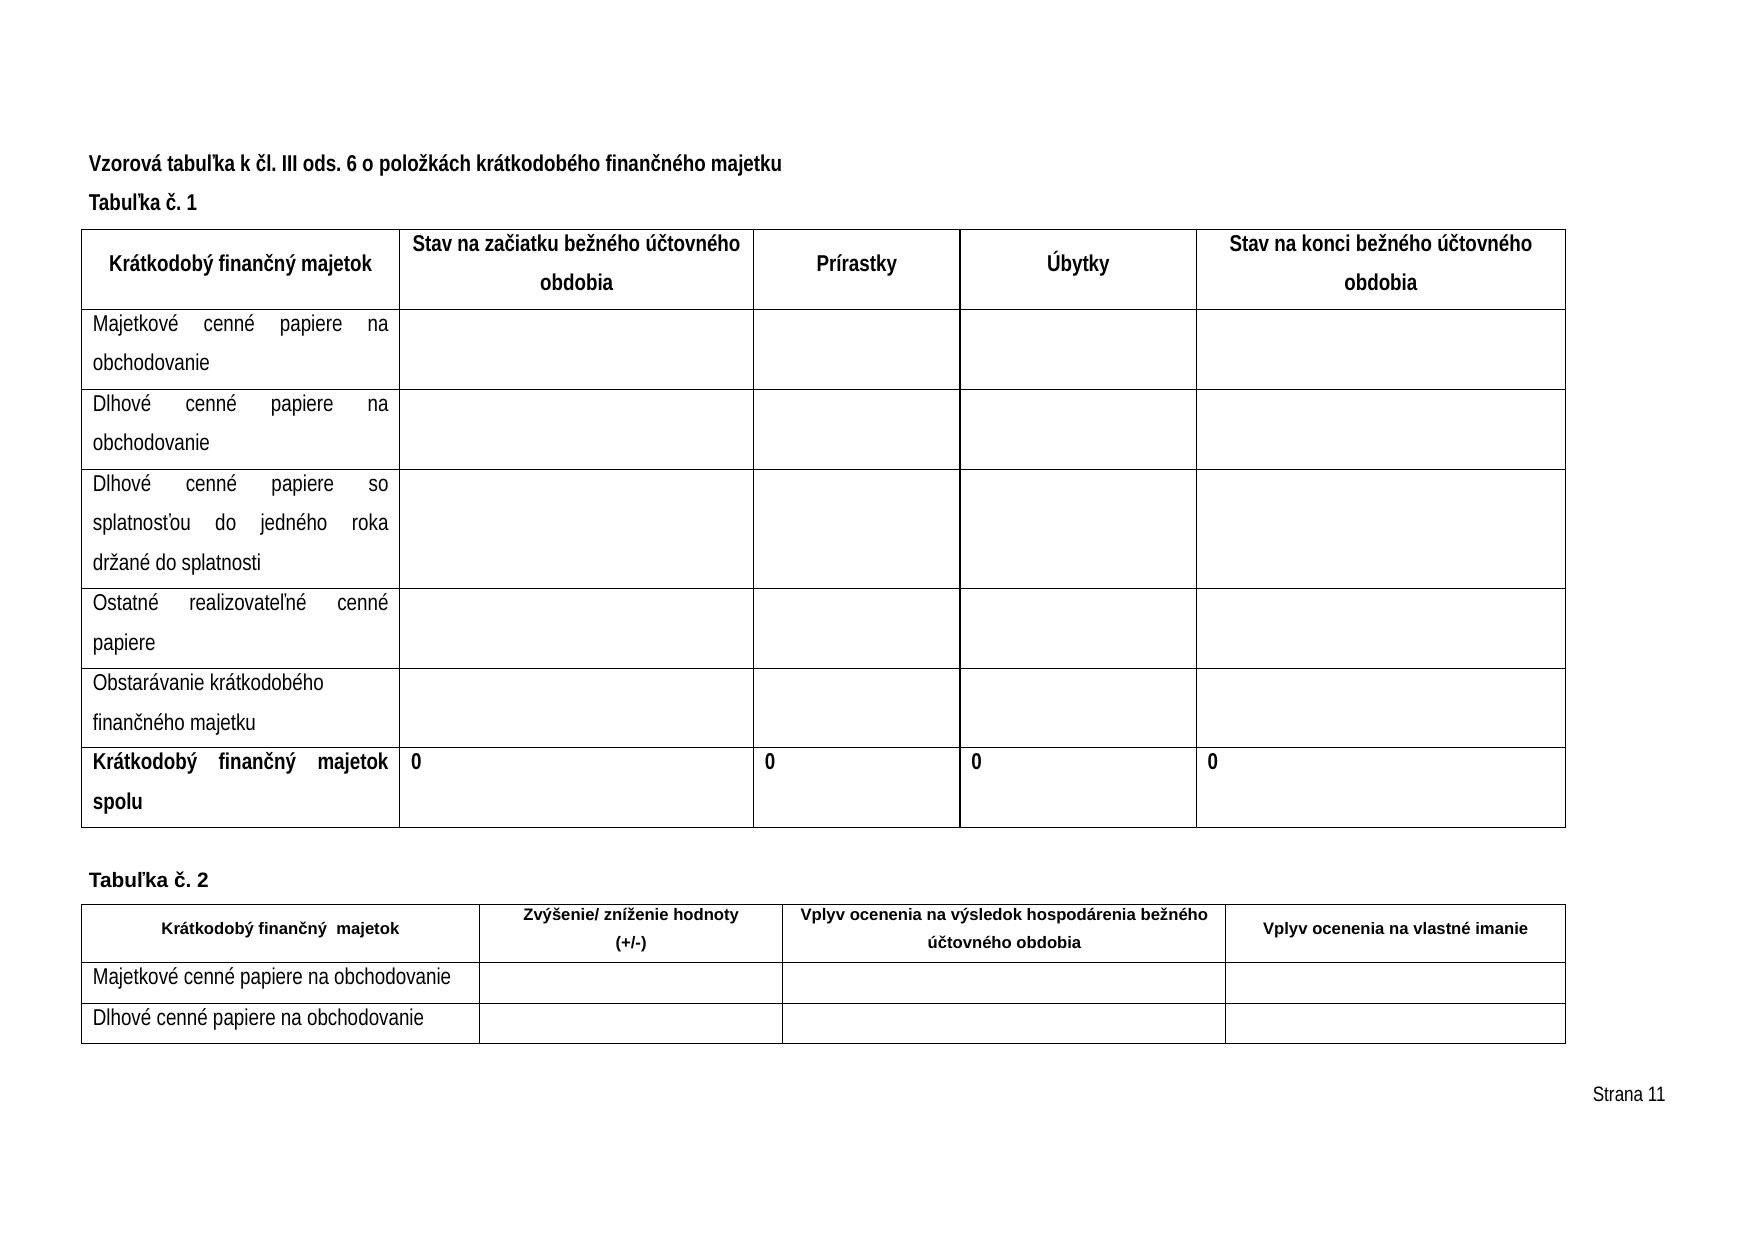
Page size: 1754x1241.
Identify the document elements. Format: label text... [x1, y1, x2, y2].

table_cell [480, 1004, 782, 1043]
table_cell [1197, 390, 1565, 469]
table_cell [961, 390, 1196, 469]
table_cell [400, 310, 753, 389]
table_cell 0 [400, 748, 753, 827]
table_cell Dlhové cenné papiere na obchodovanie [82, 1004, 479, 1043]
table_header Prírastky [754, 230, 959, 309]
table_cell Ostatné realizovateľné cenné papiere [82, 589, 399, 668]
table_cell [1197, 669, 1565, 747]
table_header Krátkodobý finančný majetok [82, 905, 479, 962]
table_cell [961, 470, 1196, 588]
table_cell 0 [754, 748, 959, 827]
table_cell Obstarávanie krátkodobého finančného majetku [82, 669, 399, 747]
table_cell [783, 1004, 1225, 1043]
table_cell [1226, 1004, 1565, 1043]
table_cell [754, 470, 959, 588]
table_cell [754, 390, 959, 469]
table_header Úbytky [961, 230, 1196, 309]
table_cell [400, 589, 753, 668]
table_cell [961, 589, 1196, 668]
table_cell [754, 310, 959, 389]
table_cell Majetkové cenné papiere na obchodovanie [82, 963, 479, 1003]
table_cell [400, 470, 753, 588]
table_cell [480, 963, 782, 1003]
text Tabuľka č. 1 [89, 189, 1665, 216]
table_header Stav na začiatku bežného účtovného obdobia [400, 230, 753, 309]
table_header Vplyv ocenenia na vlastné imanie [1226, 905, 1565, 962]
table_cell [1226, 963, 1565, 1003]
table_cell Dlhové cenné papiere na obchodovanie [82, 390, 399, 469]
table_header Vplyv ocenenia na výsledok hospodárenia bežného účtovného obdobia [783, 905, 1225, 962]
table_cell [754, 669, 959, 747]
table_cell Dlhové cenné papiere so splatnosťou do jedného roka držané do splatnosti [82, 470, 399, 588]
table_header Zvýšenie/ zníženie hodnoty (+/-) [480, 905, 782, 962]
table_cell 0 [961, 748, 1196, 827]
table_cell [961, 310, 1196, 389]
table_cell 0 [1197, 748, 1565, 827]
table_cell [783, 963, 1225, 1003]
text Tabuľka č. 2 [89, 868, 1665, 892]
table_cell [754, 589, 959, 668]
table_cell Krátkodobý finančný majetok spolu [82, 748, 399, 827]
table_cell [400, 390, 753, 469]
table_cell [1197, 589, 1565, 668]
text Vzorová tabuľka k čl. III ods. 6 o položkách krátkodobého finančného majetku [89, 150, 1665, 176]
table_cell [961, 669, 1196, 747]
table_cell Majetkové cenné papiere na obchodovanie [82, 310, 399, 389]
table_cell [1197, 470, 1565, 588]
table_cell [400, 669, 753, 747]
table_header Krátkodobý finančný majetok [82, 230, 399, 309]
table_header Stav na konci bežného účtovného obdobia [1197, 230, 1565, 309]
table_cell [1197, 310, 1565, 389]
